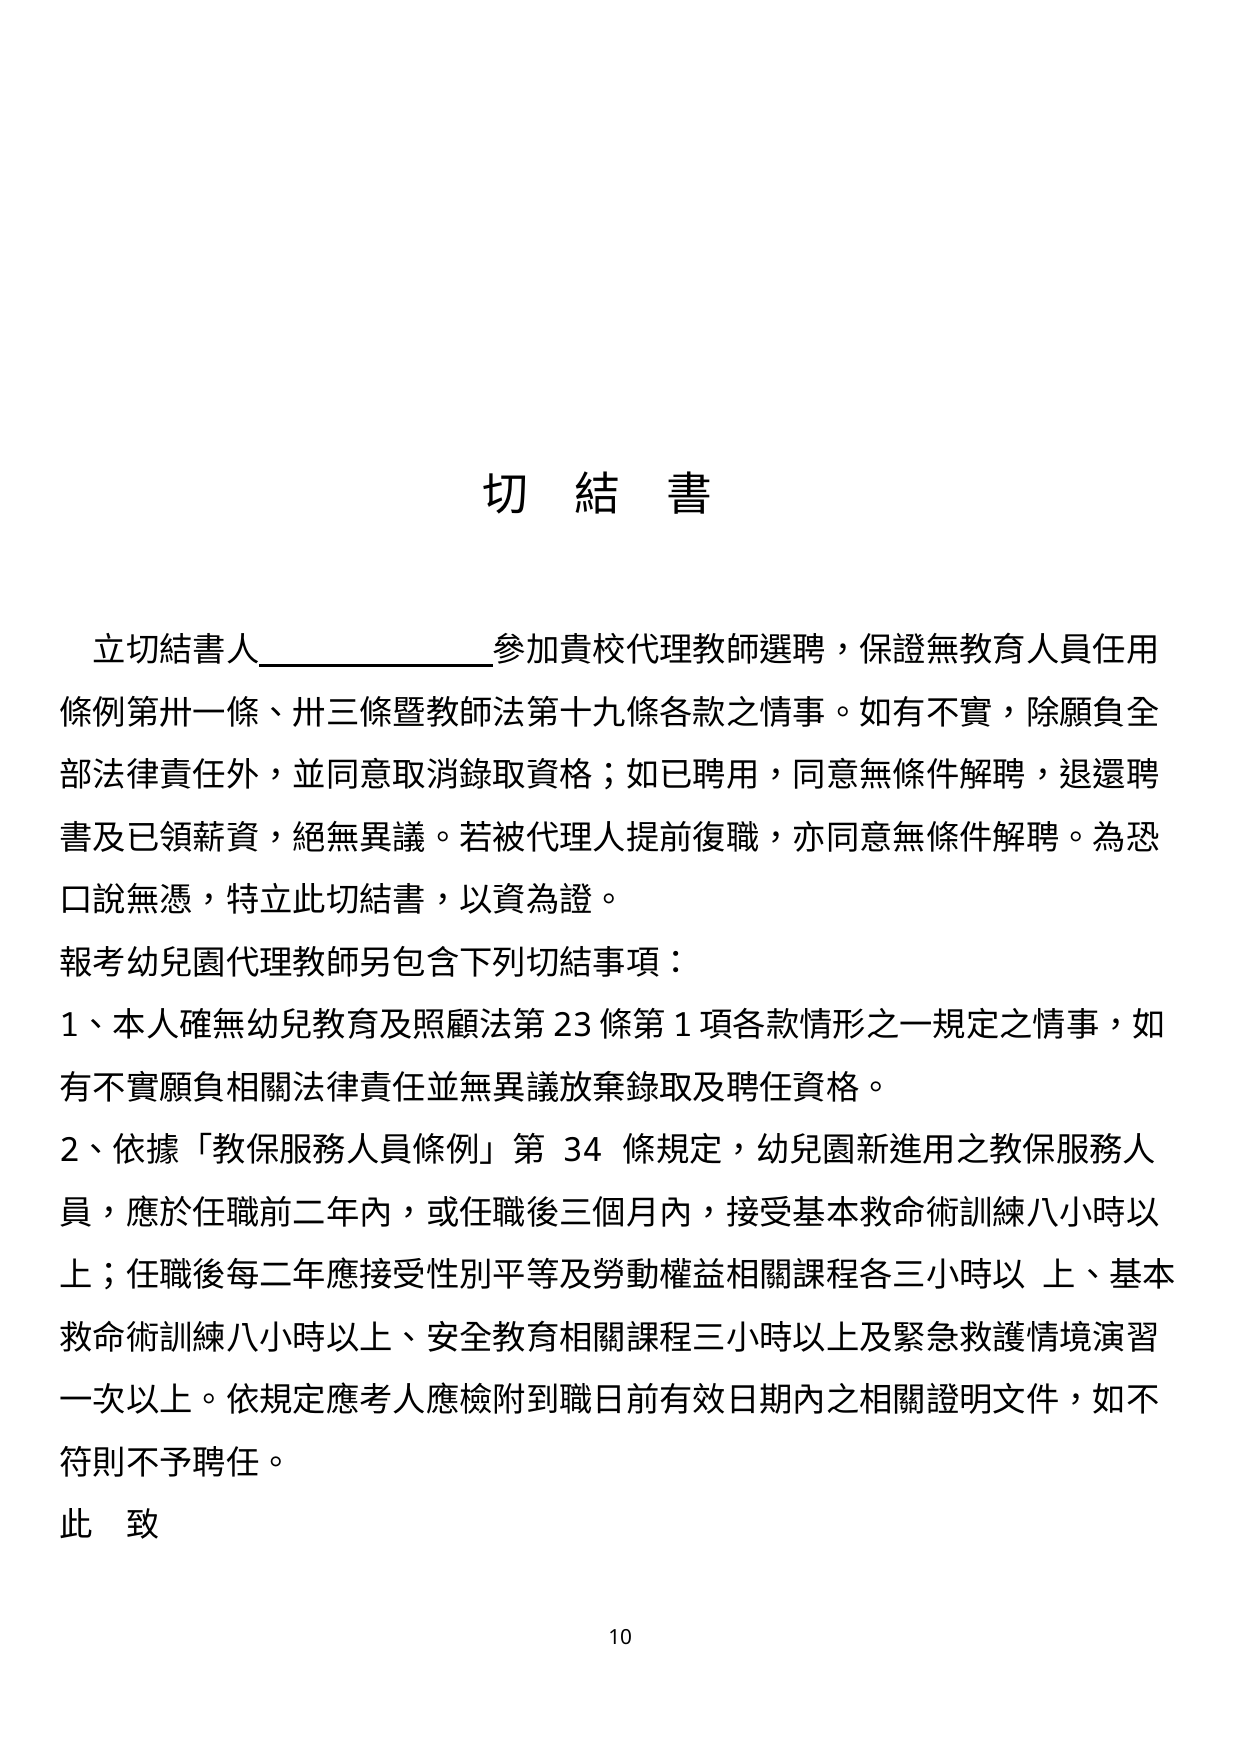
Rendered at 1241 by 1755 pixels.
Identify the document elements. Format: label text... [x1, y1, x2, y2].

text 報考幼兒園代理教師另包含下列切結事項： [59, 918, 1181, 981]
text 切 結 書 [59, 418, 1181, 543]
text 立切結書人 參加貴校代理教師選聘，保證無教育人員任用條例第卅一條、卅三條暨教師法第十九條各款之情事。如有不實，除願負全部法律責任外，並同意取消錄取資格；如已聘用，同意無條件解聘，退還聘書及已領薪資，絕無異議。若被代理人提前復職，亦同意無條件解聘。為恐口說無憑，特立此切結書，以資為證。 [59, 606, 1181, 918]
text 2、依據「教保服務人員條例」第 34 條規定，幼兒園新進用之教保服務人員，應於任職前二年內，或任職後三個月內，接受基本救命術訓練八小時以上；任職後每二年應接受性別平等及勞動權益相關課程各三小時以 上、基本救命術訓練八小時以上、安全教育相關課程三小時以上及緊急救護情境演習一次以上。依規定應考人應檢附到職日前有效日期內之相關證明文件，如不符則不予聘任。 [59, 1106, 1181, 1481]
text 1、本人確無幼兒教育及照顧法第23條第1項各款情形之一規定之情事，如有不實願負相關法律責任並無異議放棄錄取及聘任資格。 [59, 981, 1181, 1106]
text 此 致 [59, 1481, 1181, 1543]
